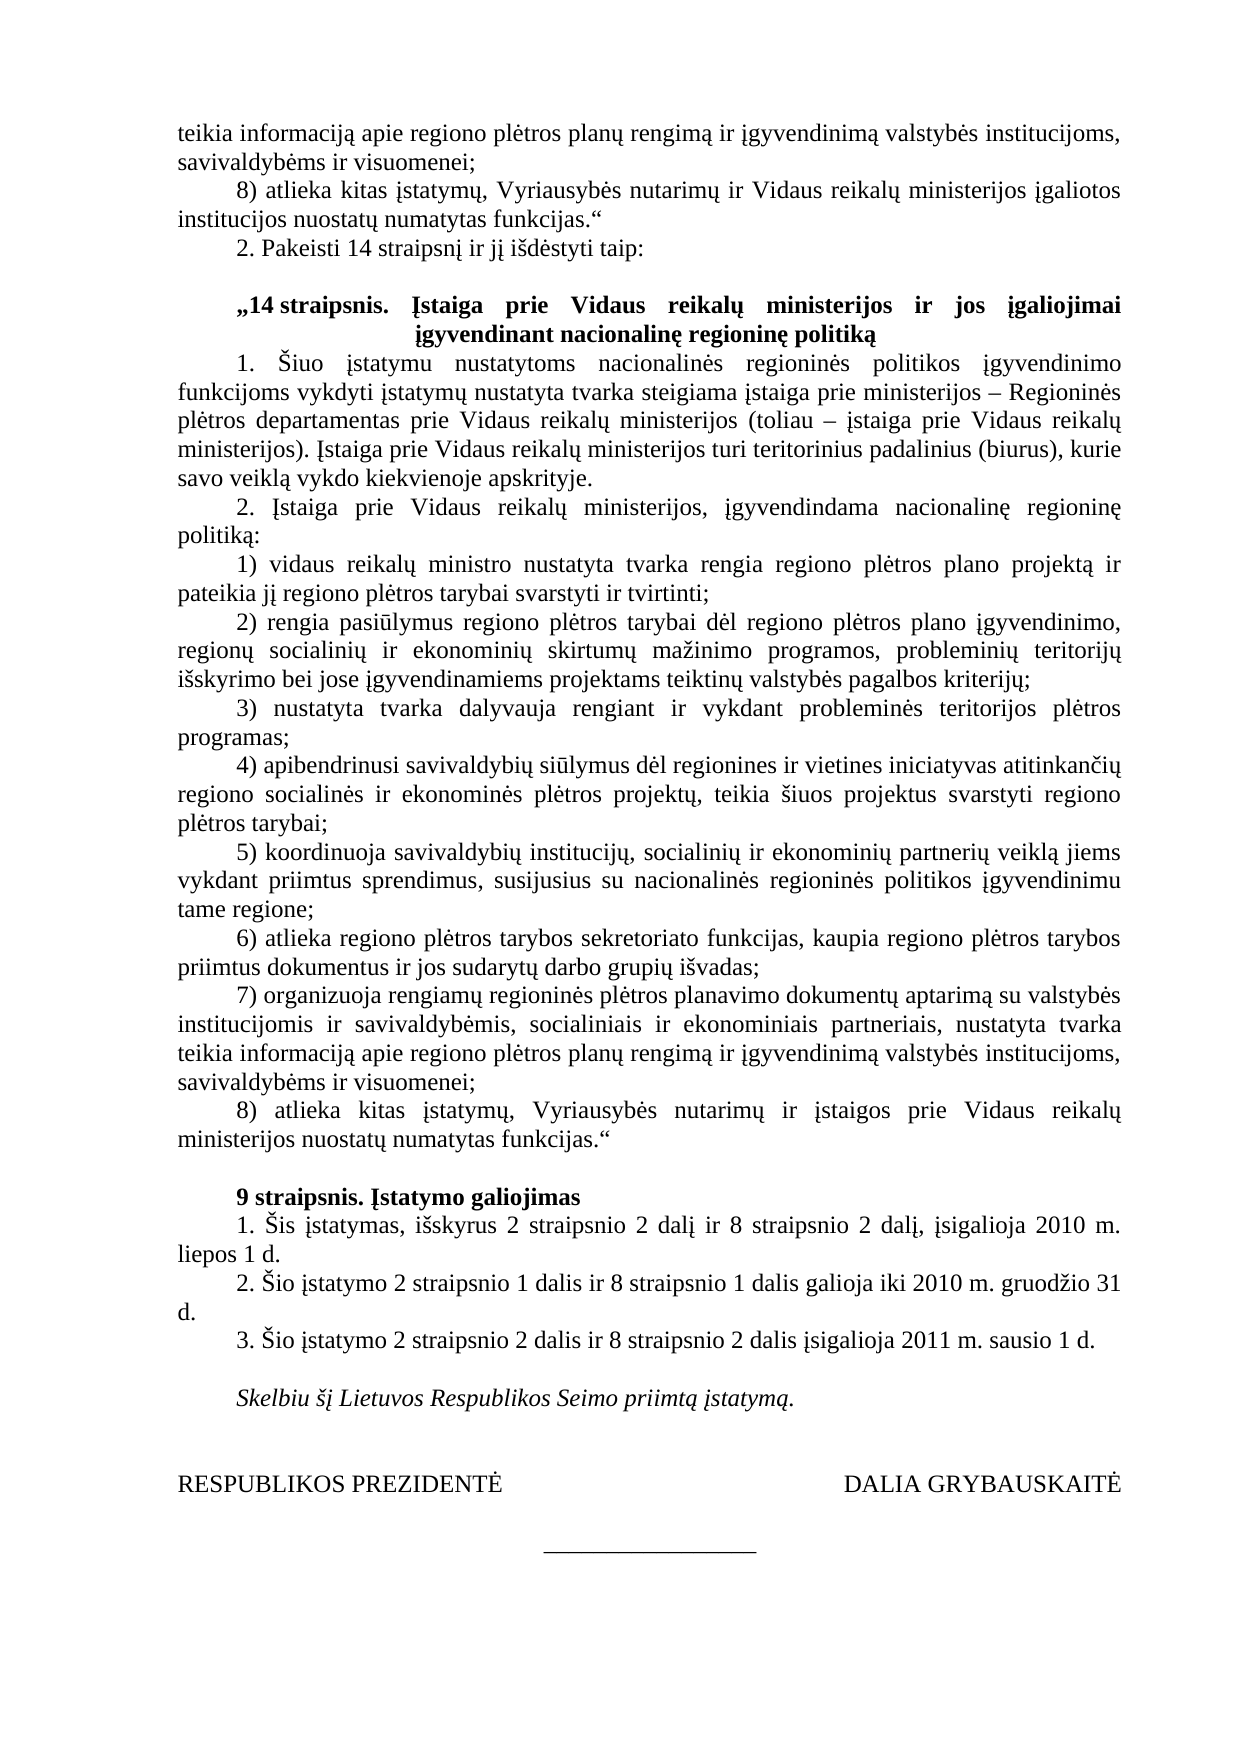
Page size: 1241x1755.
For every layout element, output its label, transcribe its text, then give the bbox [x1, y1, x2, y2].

text 7) organizuoja rengiamų regioninės plėtros planavimo dokumentų aptarimą su valstybės institucijomis ir savivaldybėmis, socialiniais ir ekonominiais partneriais, nustatyta tvarka teikia informaciją apie regiono plėtros planų rengimą ir įgyvendinimą valstybės institucijoms, savivaldybėms ir visuomenei; [177, 981, 1122, 1096]
text 2. Įstaiga prie Vidaus reikalų ministerijos, įgyvendindama nacionalinę regioninę politiką: [177, 492, 1122, 549]
text 6) atlieka regiono plėtros tarybos sekretoriato funkcijas, kaupia regiono plėtros tarybos priimtus dokumentus ir jos sudarytų darbo grupių išvadas; [177, 923, 1122, 981]
text 2) rengia pasiūlymus regiono plėtros tarybai dėl regiono plėtros plano įgyvendinimo, regionų socialinių ir ekonominių skirtumų mažinimo programos, probleminių teritorijų išskyrimo bei jose įgyvendinamiems projektams teiktinų valstybės pagalbos kriterijų; [177, 607, 1122, 693]
text 4) apibendrinusi savivaldybių siūlymus dėl regionines ir vietines iniciatyvas atitinkančių regiono socialinės ir ekonominės plėtros projektų, teikia šiuos projektus svarstyti regiono plėtros tarybai; [177, 751, 1122, 837]
text 2. Šio įstatymo 2 straipsnio 1 dalis ir 8 straipsnio 1 dalis galioja iki 2010 m. gruodžio 31 d. [177, 1268, 1122, 1326]
text 1. Šiuo įstatymu nustatytoms nacionalinės regioninės politikos įgyvendinimo funkcijoms vykdyti įstatymų nustatyta tvarka steigiama įstaiga prie ministerijos – Regioninės plėtros departamentas prie Vidaus reikalų ministerijos (toliau – įstaiga prie Vidaus reikalų ministerijos). Įstaiga prie Vidaus reikalų ministerijos turi teritorinius padalinius (biurus), kurie savo veiklą vykdo kiekvienoje apskrityje. [177, 348, 1122, 492]
text _________________ [177, 1527, 1122, 1556]
text 3) nustatyta tvarka dalyvauja rengiant ir vykdant probleminės teritorijos plėtros programas; [177, 693, 1122, 751]
text 8) atlieka kitas įstatymų, Vyriausybės nutarimų ir įstaigos prie Vidaus reikalų ministerijos nuostatų numatytas funkcijas.“ [177, 1096, 1122, 1153]
text 8) atlieka kitas įstatymų, Vyriausybės nutarimų ir Vidaus reikalų ministerijos įgaliotos institucijos nuostatų numatytas funkcijas.“ [177, 176, 1122, 233]
text RESPUBLIKOS PREZIDENTĖ DALIA GRYBAUSKAITĖ [177, 1469, 1122, 1498]
text Skelbiu šį Lietuvos Respublikos Seimo priimtą įstatymą. [177, 1383, 1122, 1412]
text 3. Šio įstatymo 2 straipsnio 2 dalis ir 8 straipsnio 2 dalis įsigalioja 2011 m. sausio 1 d. [177, 1326, 1122, 1354]
text 2. Pakeisti 14 straipsnį ir jį išdėstyti taip: [177, 233, 1122, 262]
text 9 straipsnis. Įstatymo galiojimas [177, 1182, 1122, 1211]
text 5) koordinuoja savivaldybių institucijų, socialinių ir ekonominių partnerių veiklą jiems vykdant priimtus sprendimus, susijusius su nacionalinės regioninės politikos įgyvendinimu tame regione; [177, 837, 1122, 923]
text 1. Šis įstatymas, išskyrus 2 straipsnio 2 dalį ir 8 straipsnio 2 dalį, įsigalioja 2010 m. liepos 1 d. [177, 1211, 1122, 1268]
text „14 straipsnis. Įstaiga prie Vidaus reikalų ministerijos ir jos įgaliojimai įgyvendinant nacionalinę regioninę politiką [236, 291, 1122, 348]
text teikia informaciją apie regiono plėtros planų rengimą ir įgyvendinimą valstybės institucijoms, savivaldybėms ir visuomenei; [177, 118, 1122, 176]
text 1) vidaus reikalų ministro nustatyta tvarka rengia regiono plėtros plano projektą ir pateikia jį regiono plėtros tarybai svarstyti ir tvirtinti; [177, 549, 1122, 607]
